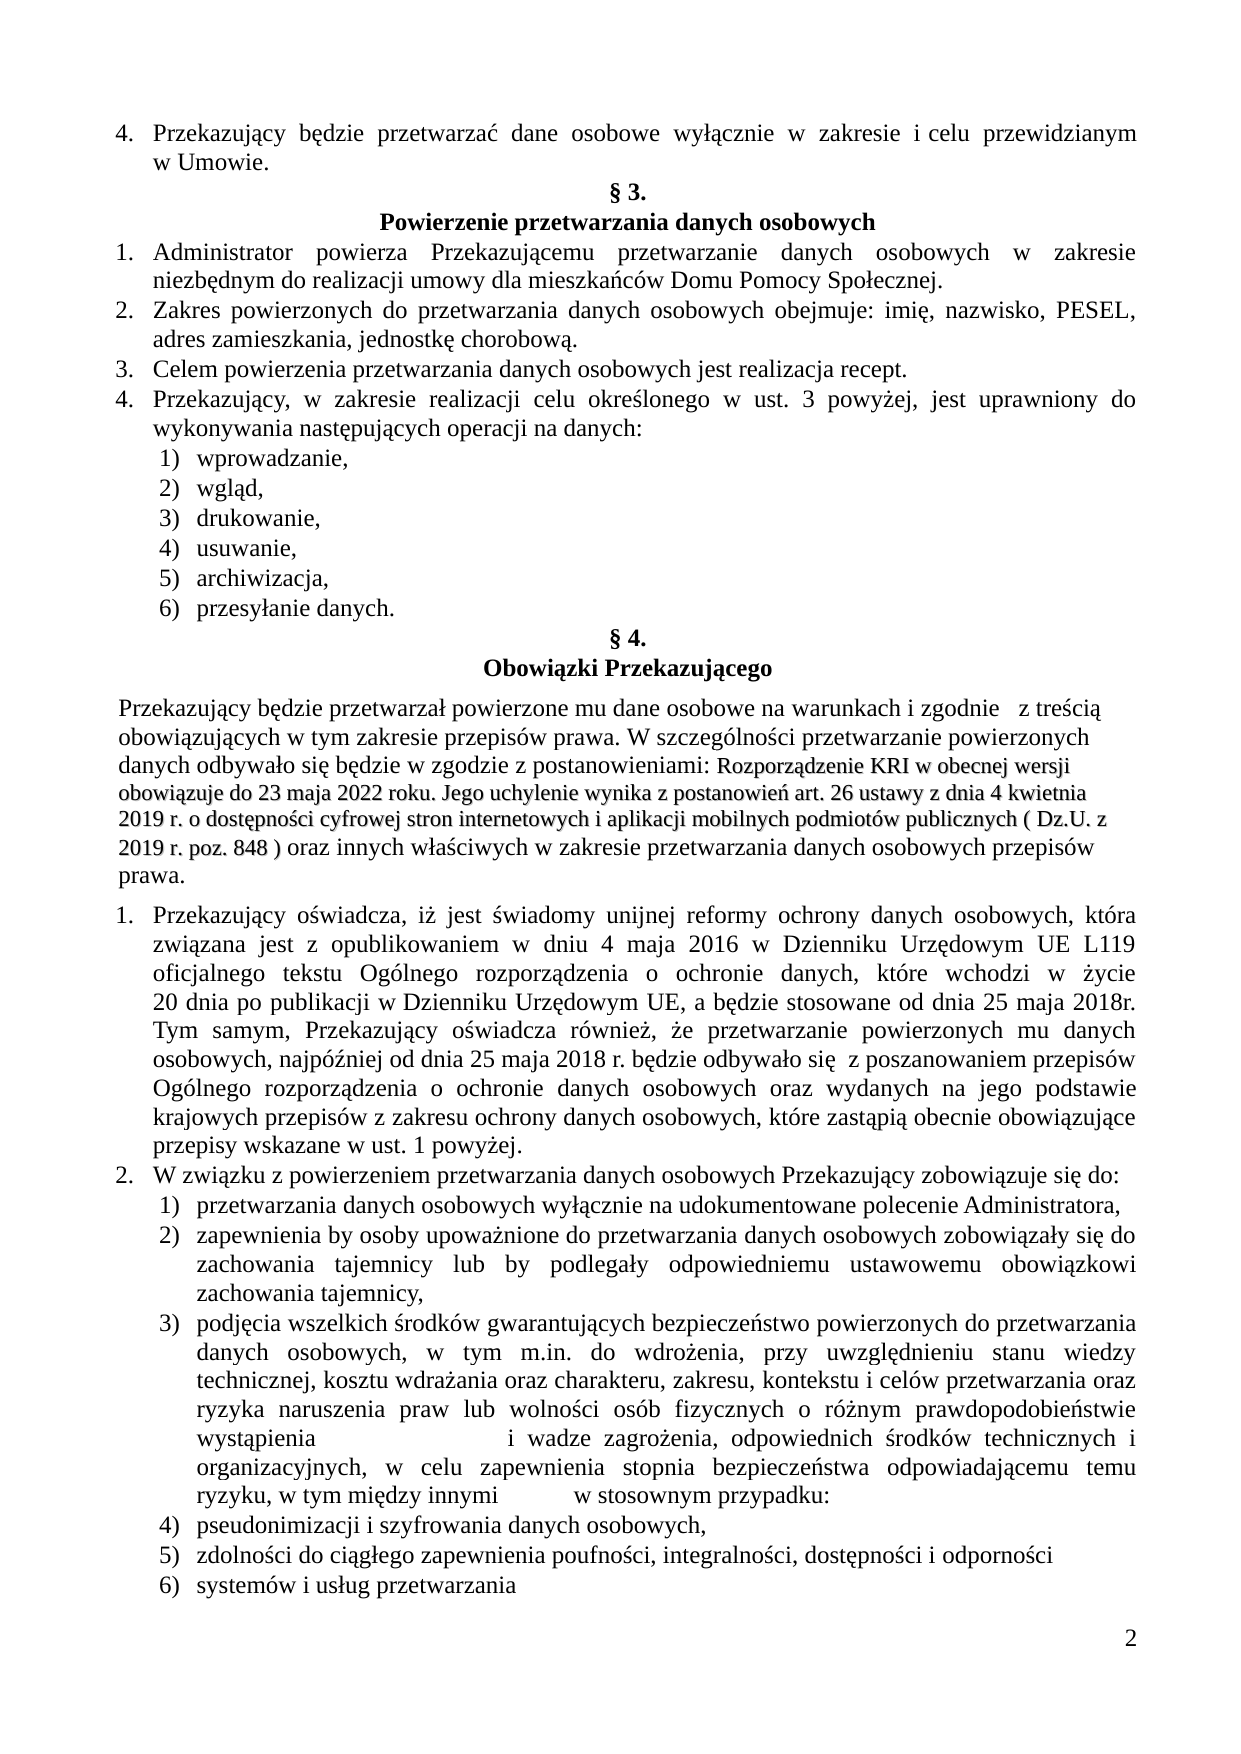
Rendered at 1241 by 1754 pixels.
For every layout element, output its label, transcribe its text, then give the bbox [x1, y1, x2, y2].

text Obowiązki Przekazującego [118, 653, 1137, 682]
list Administrator powierza Przekazującemu przetwarzanie danych osobowych w zakresie niezbędnym do realizacji umowy dla mieszkańców Domu Pomocy Społecznej. [115, 237, 1137, 294]
list Przekazujący oświadcza, iż jest świadomy unijnej reformy ochrony danych osobowych, która związana jest z opublikowaniem w dniu 4 maja 2016 w Dzienniku Urzędowym UE L119 oficjalnego tekstu Ogólnego rozporządzenia o ochronie danych, które wchodzi w życie 20 dnia po publikacji w Dzienniku Urzędowym UE, a będzie stosowane od dnia 25 maja 2018r. Tym samym, Przekazujący oświadcza również, że przetwarzanie powierzonych mu danych osobowych, najpóźniej od dnia 25 maja 2018 r. będzie odbywało się z poszanowaniem przepisów Ogólnego rozporządzenia o ochronie danych osobowych oraz wydanych na jego podstawie krajowych przepisów z zakresu ochrony danych osobowych, które zastąpią obecnie obowiązujące przepisy wskazane w ust. 1 powyżej. [115, 900, 1137, 1159]
list przesyłanie danych. [159, 593, 1137, 622]
list podjęcia wszelkich środków gwarantujących bezpieczeństwo powierzonych do przetwarzania danych osobowych, w tym m.in. do wdrożenia, przy uwzględnieniu stanu wiedzy technicznej, kosztu wdrażania oraz charakteru, zakresu, kontekstu i celów przetwarzania oraz ryzyka naruszenia praw lub wolności osób fizycznych o różnym prawdopodobieństwie wystąpienia i wadze zagrożenia, odpowiednich środków technicznych i organizacyjnych, w celu zapewnienia stopnia bezpieczeństwa odpowiadającemu temu ryzyku, w tym między innymi w stosownym przypadku: [159, 1308, 1137, 1509]
list wgląd, [159, 473, 1137, 502]
list Zakres powierzonych do przetwarzania danych osobowych obejmuje: imię, nazwisko, PESEL, adres zamieszkania, jednostkę chorobową. [115, 296, 1137, 353]
list systemów i usług przetwarzania [159, 1570, 1137, 1599]
list usuwanie, [159, 533, 1137, 562]
list przetwarzania danych osobowych wyłącznie na udokumentowane polecenie Administratora, [159, 1190, 1137, 1219]
text § 3. [118, 177, 1137, 206]
list Celem powierzenia przetwarzania danych osobowych jest realizacja recept. [115, 354, 1137, 383]
text § 4. [118, 623, 1137, 652]
list Przekazujący, w zakresie realizacji celu określonego w ust. 3 powyżej, jest uprawniony do wykonywania następujących operacji na danych: [115, 384, 1137, 442]
list W związku z powierzeniem przetwarzania danych osobowych Przekazujący zobowiązuje się do: [115, 1160, 1137, 1189]
text Powierzenie przetwarzania danych osobowych [118, 207, 1137, 236]
list zapewnienia by osoby upoważnione do przetwarzania danych osobowych zobowiązały się do zachowania tajemnicy lub by podlegały odpowiedniemu ustawowemu obowiązkowi zachowania tajemnicy, [159, 1220, 1137, 1307]
list archiwizacja, [159, 563, 1137, 592]
text Przekazujący będzie przetwarzał powierzone mu dane osobowe na warunkach i zgodnie z treścią obowiązujących w tym zakresie przepisów prawa. W szczególności przetwarzanie powierzonych danych odbywało się będzie w zgodzie z postanowieniami: Rozporządzenie KRI w obecnej wersji obowiązuje do 23 maja 2022 roku. Jego uchylenie wynika z postanowień art. 26 ustawy z dnia 4 kwietnia 2019 r. o dostępności cyfrowej stron internetowych i aplikacji mobilnych podmiotów publicznych ( Dz.U. z 2019 r. poz. 848 ) oraz innych właściwych w zakresie przetwarzania danych osobowych przepisów prawa. [118, 693, 1137, 889]
list drukowanie, [159, 503, 1137, 532]
list wprowadzanie, [159, 443, 1137, 472]
list zdolności do ciągłego zapewnienia poufności, integralności, dostępności i odporności [159, 1540, 1137, 1569]
list Przekazujący będzie przetwarzać dane osobowe wyłącznie w zakresie i celu przewidzianym w Umowie. [115, 118, 1137, 176]
list pseudonimizacji i szyfrowania danych osobowych, [159, 1510, 1137, 1539]
